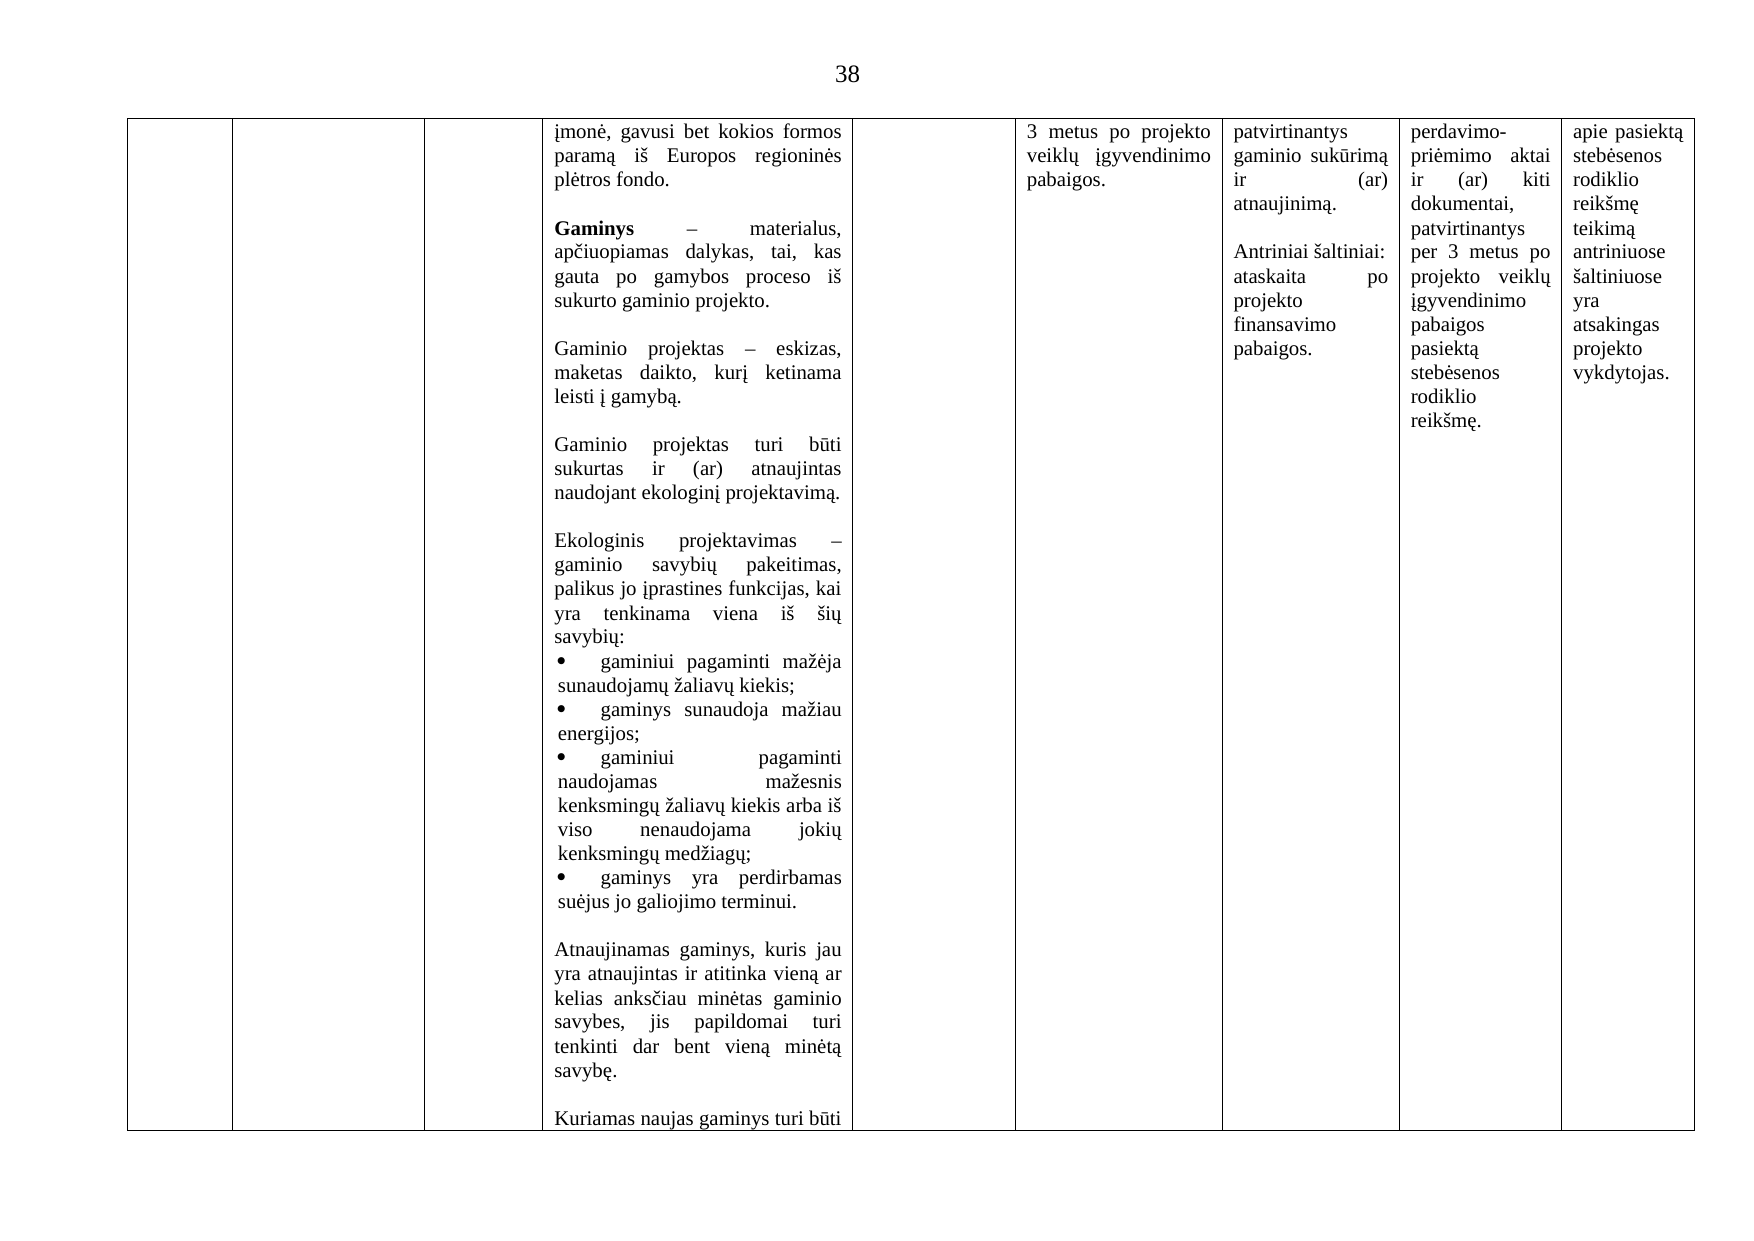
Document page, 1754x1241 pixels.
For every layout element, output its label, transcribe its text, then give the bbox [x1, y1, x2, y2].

table_cell įmonė, gavusi bet kokios formos paramą iš Europos regioninės plėtros fondo. Gaminys – materialus, apčiuopiamas dalykas, tai, kas gauta po gamybos proceso iš sukurto gaminio projekto. Gaminio projektas – eskizas, maketas daikto, kurį ketinama leisti į gamybą. Gaminio projektas turi būti sukurtas ir (ar) atnaujintas naudojant ekologinį projektavimą. Ekologinis projektavimas – gaminio savybių pakeitimas, palikus jo įprastines funkcijas, kai yra tenkinama viena iš šių savybių:  gaminiui pagaminti mažėja sunaudojamų žaliavų kiekis;  gaminys sunaudoja mažiau energijos;  gaminiui pagaminti naudojamas mažesnis kenksmingų žaliavų kiekis arba iš viso nenaudojama jokių kenksmingų medžiagų;  gaminys yra perdirbamas suėjus jo galiojimo terminui. Atnaujinamas gaminys, kuris jau yra atnaujintas ir atitinka vieną ar kelias anksčiau minėtas gaminio savybes, jis papildomai turi tenkinti dar bent vieną minėtą savybę. Kuriamas naujas gaminys turi būti [543, 119, 852, 1130]
table_cell [425, 119, 542, 1130]
table_cell perdavimo-priėmimo aktai ir (ar) kiti dokumentai, patvirtinantys per 3 metus po projekto veiklų įgyvendinimo pabaigos pasiektą stebėsenos rodiklio reikšmę. [1400, 119, 1561, 1130]
table_cell [233, 119, 424, 1130]
table_cell 3 metus po projekto veiklų įgyvendinimo pabaigos. [1016, 119, 1222, 1130]
table_cell patvirtinantys gaminio sukūrimą ir (ar) atnaujinimą. Antriniai šaltiniai: ataskaita po projekto finansavimo pabaigos. [1223, 119, 1399, 1130]
table_cell [128, 119, 232, 1130]
table_cell apie pasiektą stebėsenos rodiklio reikšmę teikimą antriniuose šaltiniuose yra atsakingas projekto vykdytojas. [1562, 119, 1694, 1130]
table_cell [853, 119, 1015, 1130]
